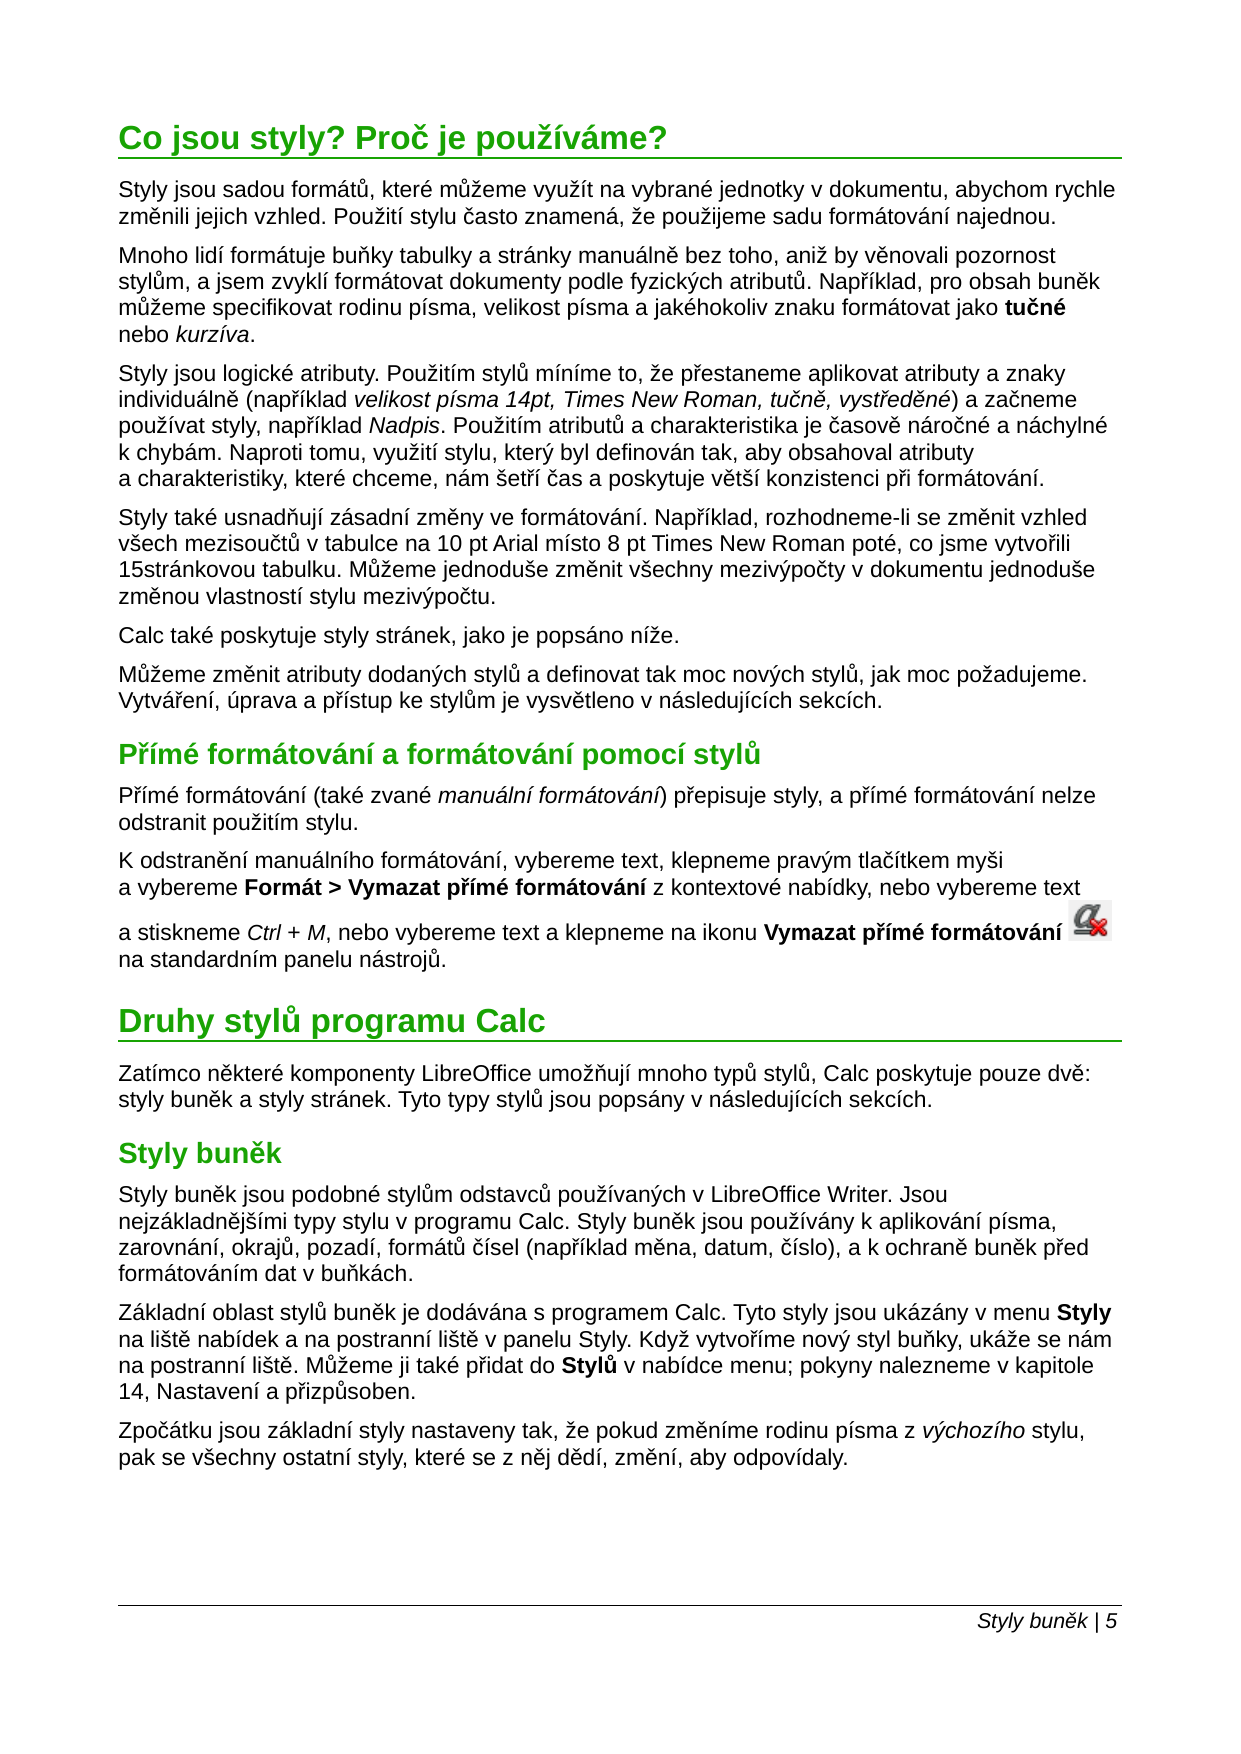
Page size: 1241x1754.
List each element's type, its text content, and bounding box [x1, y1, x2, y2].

text Mnoho lidí formátuje buňky tabulky a stránky manuálně bez toho, aniž by věnovali pozornost stylům, a jsem zvyklí formátovat dokumenty podle fyzických atributů. Například, pro obsah buněk můžeme specifikovat rodinu písma, velikost písma a jakéhokoliv znaku formátovat jako tučné nebo kurzíva. [118, 242, 1122, 347]
text Zatímco některé komponenty LibreOffice umožňují mnoho typů stylů, Calc poskytuje pouze dvě: styly buněk a styly stránek. Tyto typy stylů jsou popsány v následujících sekcích. [118, 1060, 1122, 1112]
text Můžeme změnit atributy dodaných stylů a definovat tak moc nových stylů, jak moc požadujeme. Vytváření, úprava a přístup ke stylům je vysvětleno v následujících sekcích. [118, 661, 1122, 713]
text Styly také usnadňují zásadní změny ve formátování. Například, rozhodneme-li se změnit vzhled všech mezisoučtů v tabulce na 10 pt Arial místo 8 pt Times New Roman poté, co jsme vytvořili 15stránkovou tabulku. Můžeme jednoduše změnit všechny mezivýpočty v dokumentu jednoduše změnou vlastností stylu mezivýpočtu. [118, 504, 1122, 609]
subtitle Přímé formátování a formátování pomocí stylů [118, 737, 1122, 770]
text Zpočátku jsou základní styly nastaveny tak, že pokud změníme rodinu písma z výchozího stylu, pak se všechny ostatní styly, které se z něj dědí, změní, aby odpovídaly. [118, 1417, 1122, 1470]
subtitle Co jsou styly? Proč je používáme? [118, 118, 1122, 157]
text Základní oblast stylů buněk je dodávána s programem Calc. Tyto styly jsou ukázány v menu Styly na liště nabídek a na postranní liště v panelu Styly. Když vytvoříme nový styl buňky, ukáže se nám na postranní liště. Můžeme ji také přidat do Stylů v nabídce menu; pokyny nalezneme v kapitole 14, Nastavení a přizpůsoben. [118, 1299, 1122, 1405]
text Styly buněk jsou podobné stylům odstavců používaných v LibreOffice Writer. Jsou nejzákladnějšími typy stylu v programu Calc. Styly buněk jsou používány k aplikování písma, zarovnání, okrajů, pozadí, formátů čísel (například měna, datum, číslo), a k ochraně buněk před formátováním dat v buňkách. [118, 1181, 1122, 1287]
subtitle Druhy stylů programu Calc [118, 1001, 1122, 1040]
subtitle Styly buněk [118, 1136, 1122, 1169]
text Calc také poskytuje styly stránek, jako je popsáno níže. [118, 622, 1122, 648]
text Styly jsou logické atributy. Použitím stylů míníme to, že přestaneme aplikovat atributy a znaky individuálně (například velikost písma 14pt, Times New Roman, tučně, vystředěné) a začneme používat styly, například Nadpis. Použitím atributů a charakteristika je časově náročné a náchylné k chybám. Naproti tomu, využití stylu, který byl definován tak, aby obsahoval atributy a charakteristiky, které chceme, nám šetří čas a poskytuje větší konzistenci při formátování. [118, 359, 1122, 491]
text Styly jsou sadou formátů, které můžeme využít na vybrané jednotky v dokumentu, abychom rychle změnili jejich vzhled. Použití stylu často znamená, že použijeme sadu formátování najednou. [118, 176, 1122, 229]
text Přímé formátování (také zvané manuální formátování) přepisuje styly, a přímé formátování nelze odstranit použitím stylu. [118, 782, 1122, 835]
picture [1068, 900, 1112, 941]
text K odstranění manuálního formátování, vybereme text, klepneme pravým tlačítkem myši a vybereme Formát > Vymazat přímé formátování z kontextové nabídky, nebo vybereme text a stiskneme Ctrl + M, nebo vybereme text a klepneme na ikonu Vymazat přímé formátování na standardním panelu nástrojů. [118, 847, 1122, 972]
